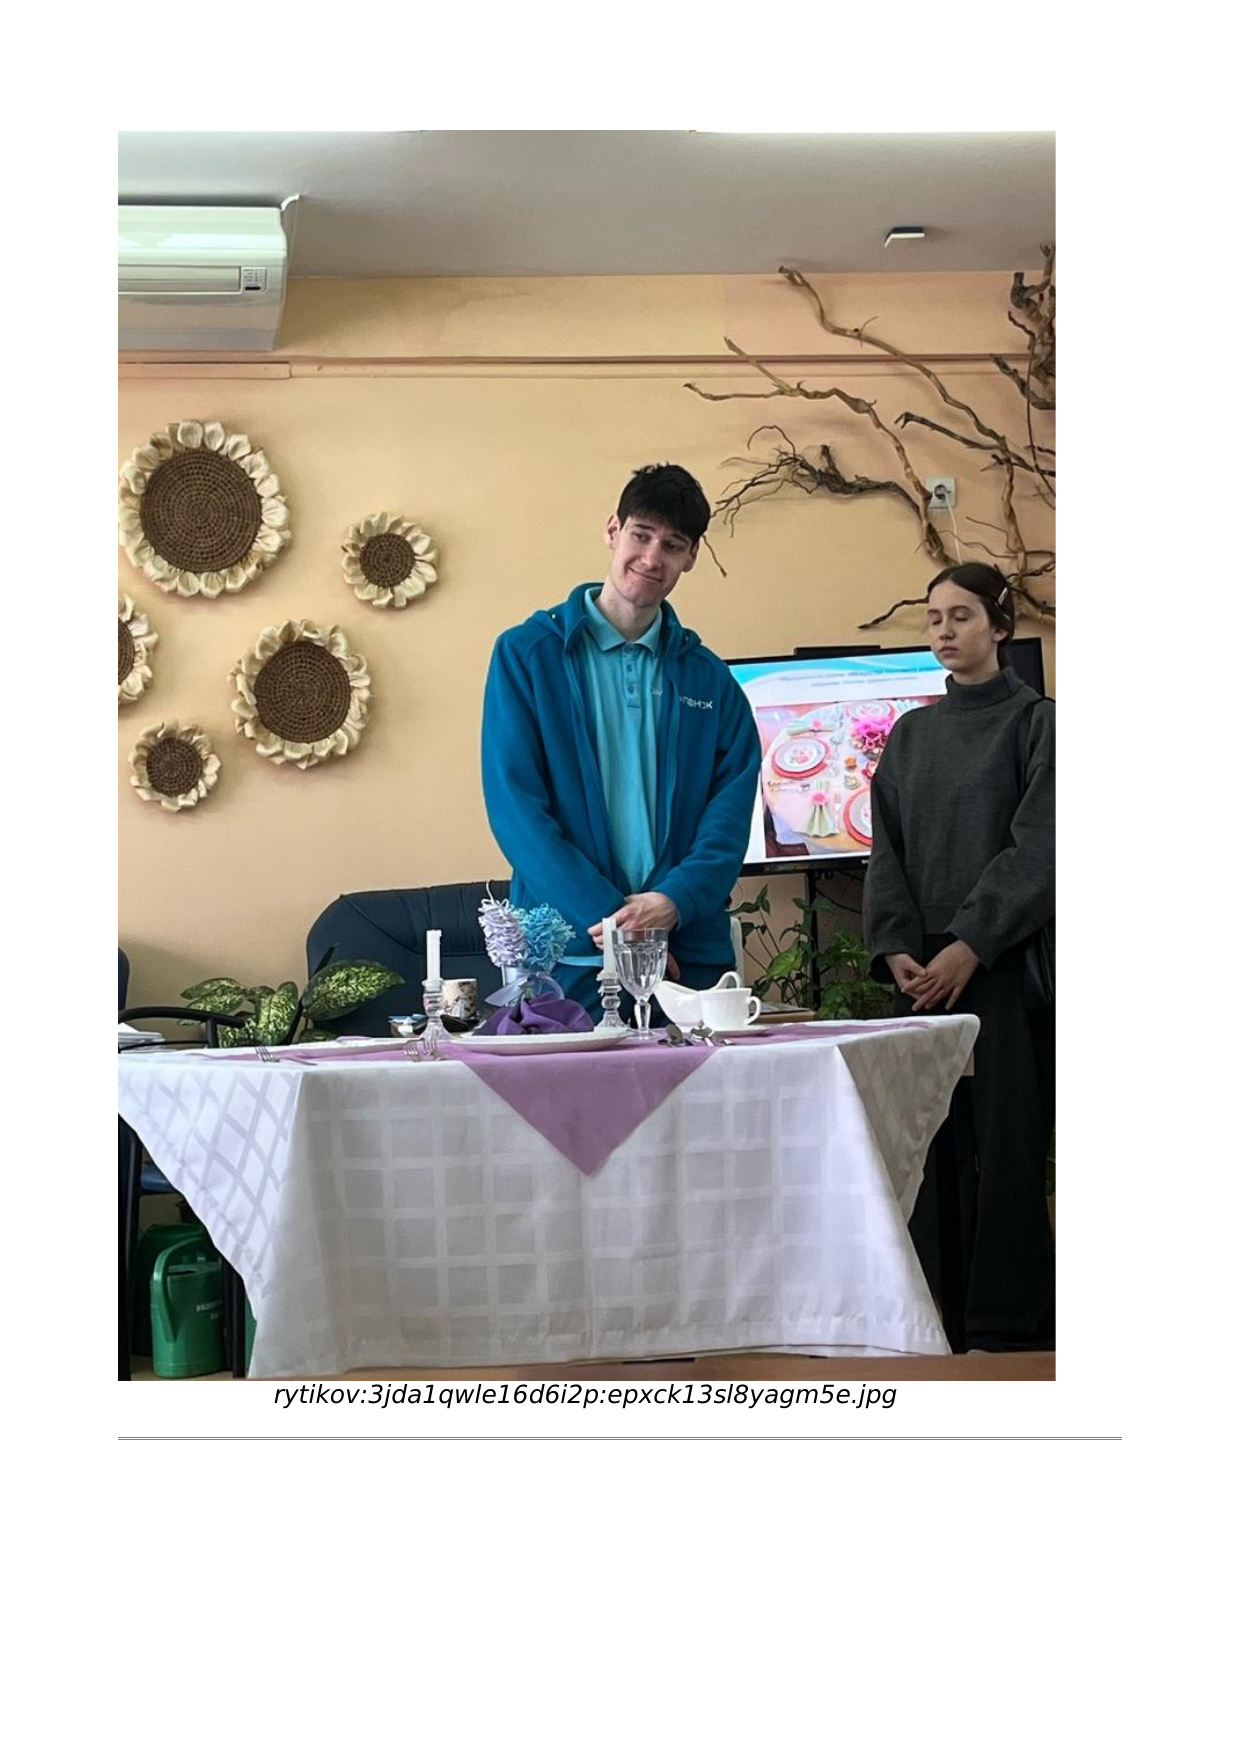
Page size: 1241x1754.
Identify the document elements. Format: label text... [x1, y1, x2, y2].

text rytikov:3jda1qwle16d6i2p:epxck13sl8yagm5e.jpg [118, 1381, 1056, 1410]
picture [118, 130, 1056, 1381]
